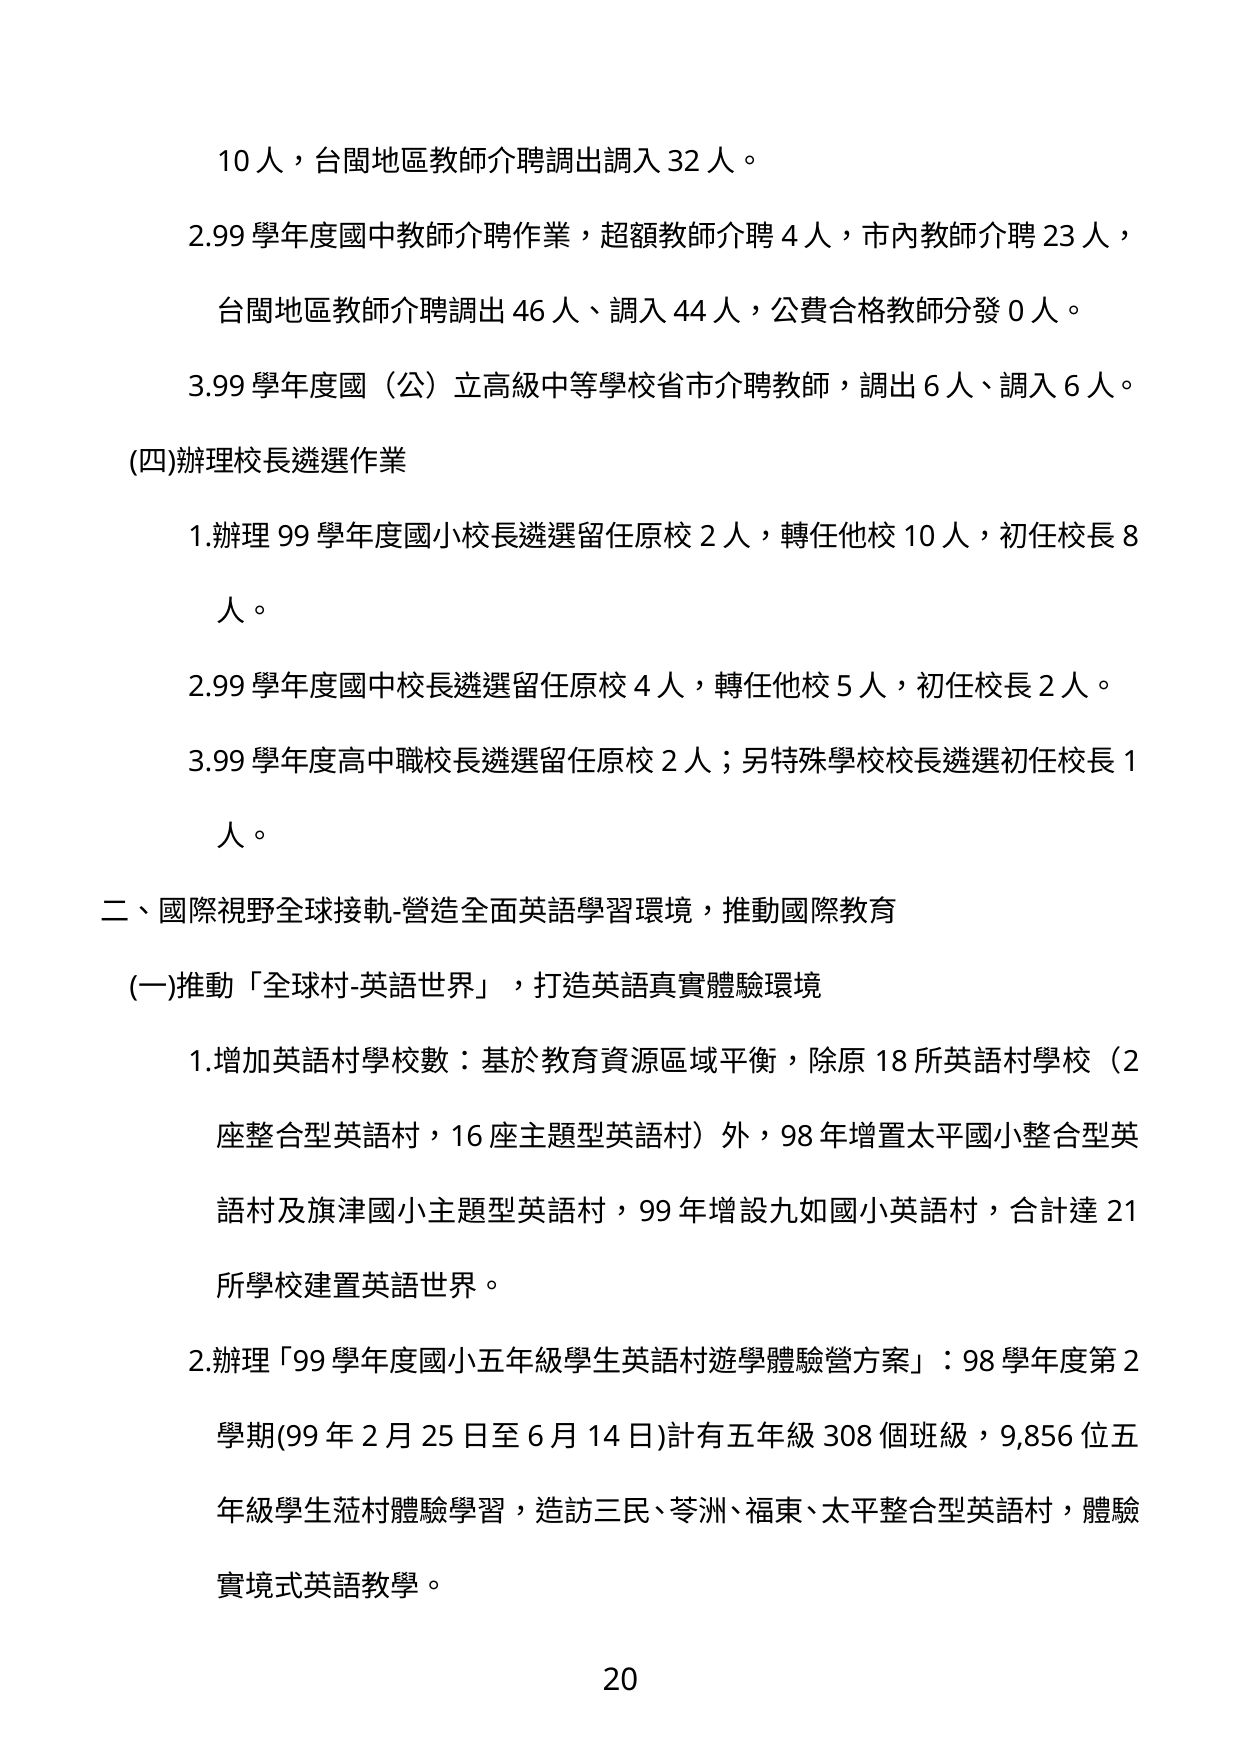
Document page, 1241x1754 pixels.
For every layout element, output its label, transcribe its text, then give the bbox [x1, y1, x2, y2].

text 1.增加英語村學校數：基於教育資源區域平衡，除原18所英語村學校（2座整合型英語村，16座主題型英語村）外，98年增置太平國小整合型英語村及旗津國小主題型英語村，99年增設九如國小英語村，合計達21所學校建置英語世界。 [188, 1021, 1140, 1321]
text 3.99學年度高中職校長遴選留任原校2人；另特殊學校校長遴選初任校長1人。 [188, 721, 1140, 871]
text 3.99學年度國（公）立高級中等學校省市介聘教師，調出6人、調入6人。 [188, 346, 1140, 421]
text (一)推動「全球村-英語世界」，打造英語真實體驗環境 [100, 946, 1140, 1021]
text (四)辦理校長遴選作業 [100, 421, 1140, 496]
text 二、國際視野全球接軌-營造全面英語學習環境，推動國際教育 [100, 871, 1140, 946]
text 10人，台閩地區教師介聘調出調入32人。 [188, 121, 1140, 196]
text 2.辦理「99學年度國小五年級學生英語村遊學體驗營方案」：98學年度第2學期(99年2月25日至6月14日)計有五年級308個班級，9,856位五年級學生蒞村體驗學習，造訪三民、苓洲、福東、太平整合型英語村，體驗實境式英語教學。 [188, 1321, 1140, 1621]
text 1.辦理99學年度國小校長遴選留任原校2人，轉任他校10人，初任校長8人。 [188, 496, 1140, 646]
text 2.99學年度國中教師介聘作業，超額教師介聘4人，市內教師介聘23人，台閩地區教師介聘調出46人、調入44人，公費合格教師分發0人。 [188, 196, 1140, 346]
text 2.99學年度國中校長遴選留任原校4人，轉任他校5人，初任校長2人。 [188, 646, 1140, 721]
